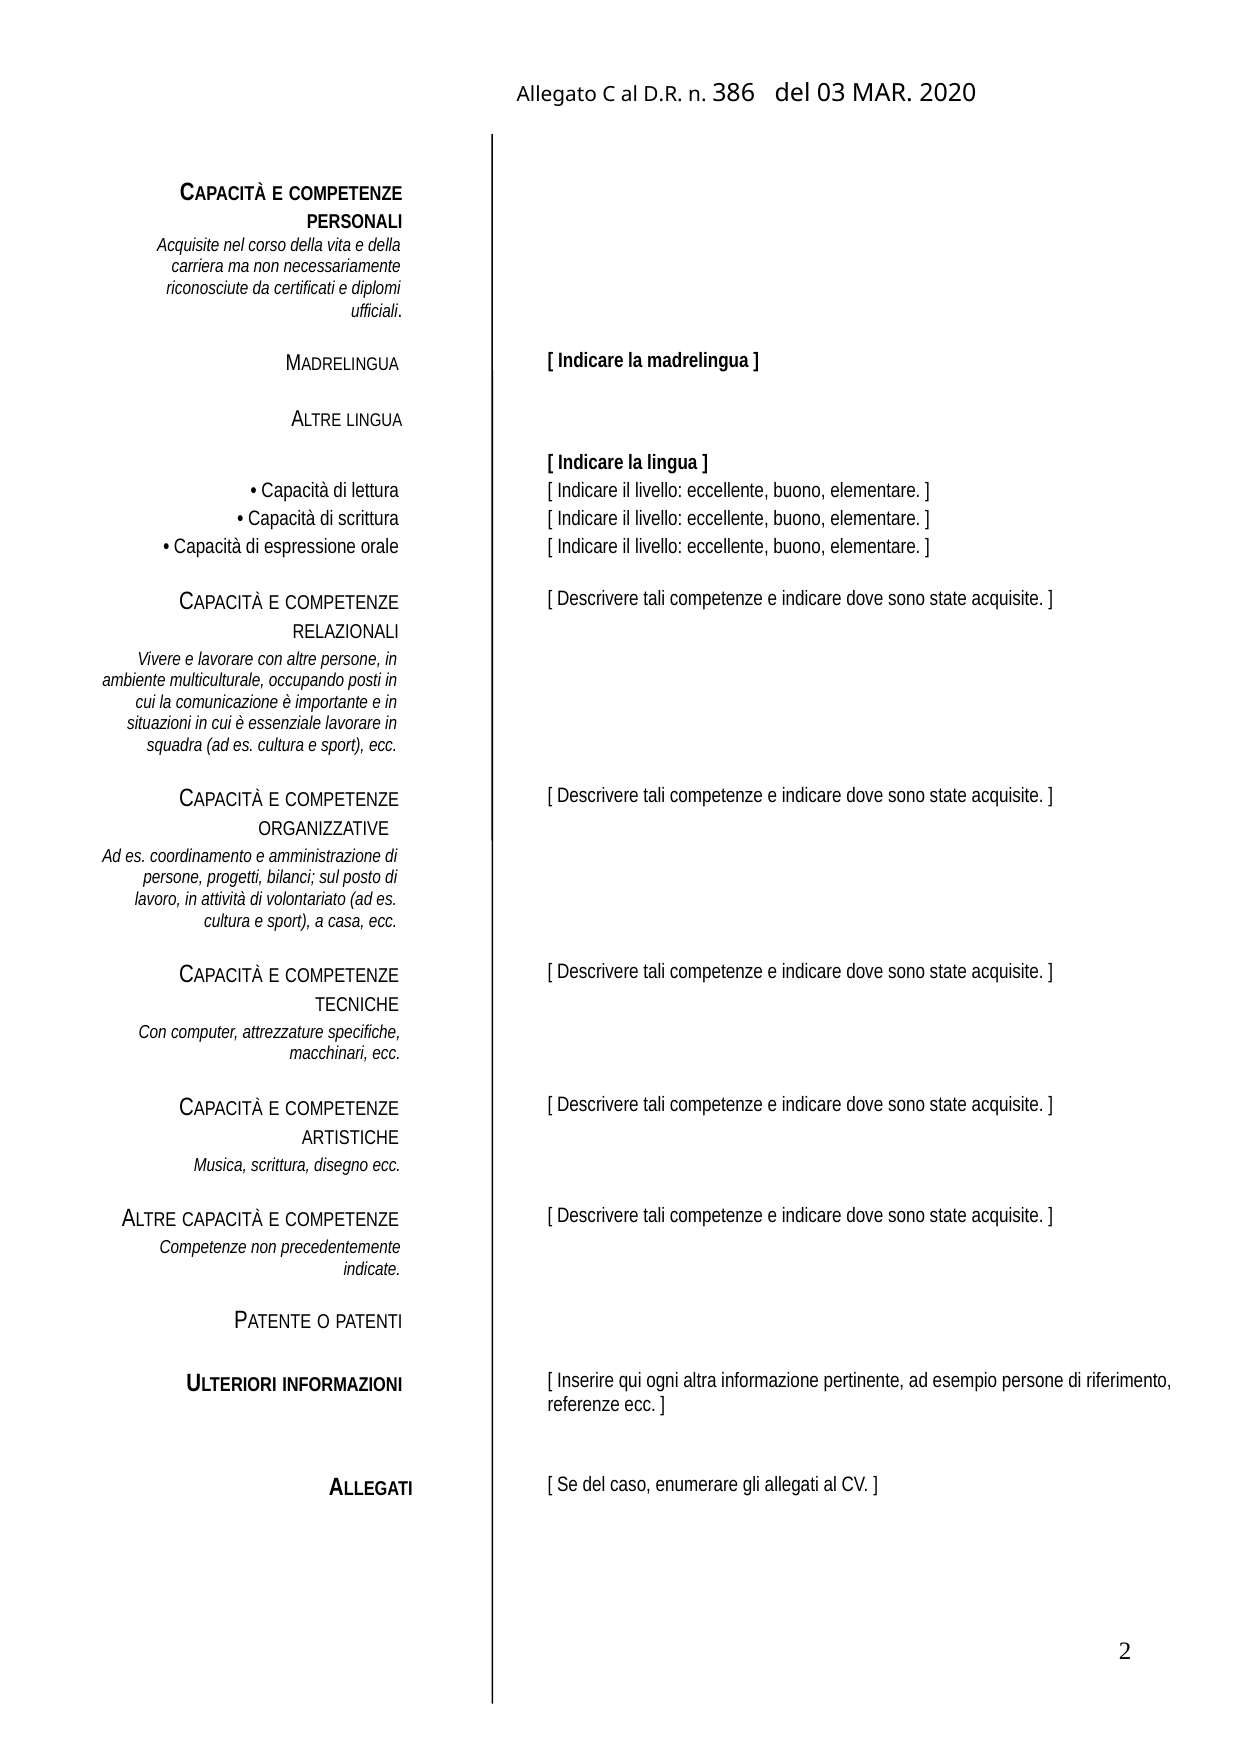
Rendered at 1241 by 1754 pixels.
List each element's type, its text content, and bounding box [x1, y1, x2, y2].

table_cell [403, 504, 433, 532]
table_header [433, 781, 491, 933]
table_header [ Se del caso, enumerare gli allegati al CV. ] [494, 1470, 1196, 1526]
table_header [433, 1201, 491, 1281]
table_cell • Capacità di espressione orale [97, 532, 403, 560]
table_header Capacità e competenze tecniche Con computer, attrezzature specifiche, macchinari, ecc. [97, 957, 403, 1066]
table_header [403, 1305, 433, 1342]
table_cell [ Indicare il livello: eccellente, buono, elementare. ] [494, 476, 1186, 504]
table_header [ Descrivere tali competenze e indicare dove sono state acquisite. ] [494, 584, 1186, 757]
table_header Capacità e competenze personali Acquisite nel corso della vita e della carriera ma non necessariamente riconosciute da certificati e diplomi ufficiali. [107, 176, 413, 322]
table_header Capacità e competenze artistiche Musica, scrittura, disegno ecc. [97, 1090, 403, 1177]
table_header [ Indicare la madrelingua ] [493, 346, 1186, 377]
table_cell [ Indicare il livello: eccellente, buono, elementare. ] [494, 504, 1186, 532]
table_cell [403, 476, 433, 504]
table_header [414, 1470, 443, 1526]
table_header [433, 346, 491, 377]
table_header [ Descrivere tali competenze e indicare dove sono state acquisite. ] [494, 957, 1186, 1066]
table_header [433, 584, 491, 757]
table_header [ Descrivere tali competenze e indicare dove sono state acquisite. ] [494, 1201, 1186, 1281]
table_cell [403, 532, 433, 560]
table_header [443, 1470, 491, 1526]
table_header [433, 448, 491, 476]
table_header Capacità e competenze relazionali Vivere e lavorare con altre persone, in ambiente multiculturale, occupando posti in cui la comunicazione è importante e in situazioni in cui è essenziale lavorare in squadra (ad es. cultura e sport), ecc. [97, 584, 403, 757]
table_header [17, 1470, 107, 1526]
table_cell [433, 532, 491, 560]
table_cell [ Indicare il livello: eccellente, buono, elementare. ] [494, 532, 1186, 560]
table_header Madrelingua [97, 346, 403, 377]
table_header Altre capacità e competenze Competenze non precedentemente indicate. [97, 1201, 403, 1281]
table_header [403, 1201, 433, 1281]
table_header [403, 448, 433, 476]
table_header [433, 1090, 491, 1177]
table_header [403, 1366, 433, 1418]
table_cell [433, 476, 491, 504]
table_header [ Indicare la lingua ] [494, 448, 1186, 476]
table_header [433, 1366, 491, 1418]
table_cell [1106, 1526, 1196, 1622]
table_header [403, 781, 433, 933]
table_header [403, 584, 433, 757]
table_header [433, 957, 491, 1066]
table_header [403, 957, 433, 1066]
table_cell • Capacità di lettura [97, 476, 403, 504]
table_header Capacità e competenze organizzative Ad es. coordinamento e amministrazione di persone, progetti, bilanci; sul posto di lavoro, in attività di volontariato (ad es. cultura e sport), a casa, ecc. [97, 781, 403, 933]
table_header [ Inserire qui ogni altra informazione pertinente, ad esempio persone di riferimento, referenze ecc. ] [494, 1366, 1186, 1418]
table_cell [17, 1526, 324, 1622]
table_cell [433, 504, 491, 532]
table_cell [494, 1526, 1106, 1622]
table_header [97, 448, 403, 476]
table_header [ Descrivere tali competenze e indicare dove sono state acquisite. ] [494, 781, 1186, 933]
table_header [403, 346, 433, 377]
table_cell • Capacità di scrittura [97, 504, 403, 532]
table_header [403, 1090, 433, 1177]
table_header Ulteriori informazioni [97, 1366, 403, 1418]
table_cell [324, 1526, 353, 1622]
table_header Altre lingua [107, 405, 413, 431]
table_header Patente o patenti [97, 1305, 403, 1342]
table_header SE PERTINENTE (ad esempio nel caso di selezione per autista) [494, 1305, 1186, 1342]
table_header Allegati [107, 1470, 413, 1526]
table_header SOLO [433, 1305, 491, 1342]
table_header [ Descrivere tali competenze e indicare dove sono state acquisite. ] [494, 1090, 1186, 1177]
